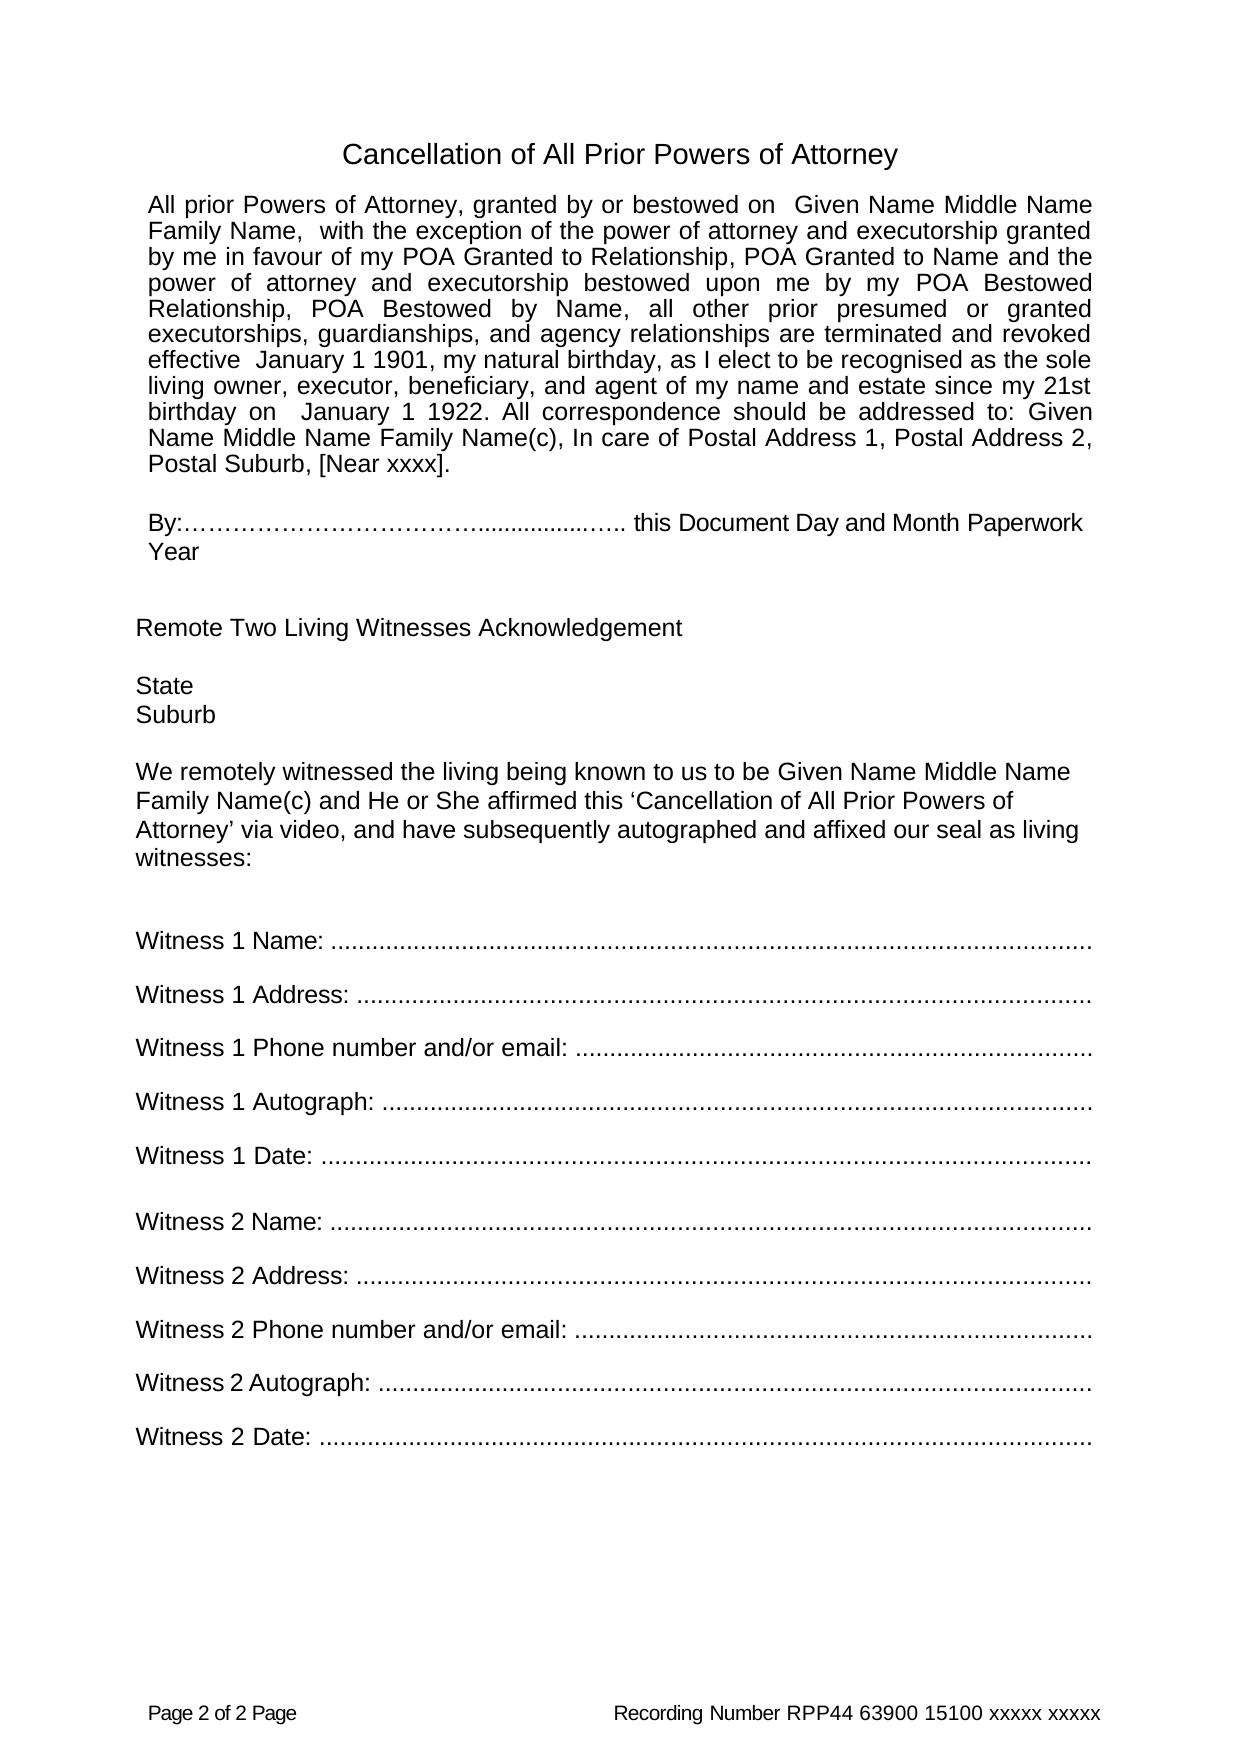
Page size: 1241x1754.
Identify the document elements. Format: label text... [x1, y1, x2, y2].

text Witness 1 Autograph: [135, 1087, 1093, 1116]
text Witness 1 Date: [135, 1141, 1093, 1169]
text We remotely witnessed the living being known to us to be Given Name Middle Name Family Name(c) and He or She affirmed this ‘Cancellation of All Prior Powers of Attorney’ via video, and have subsequently autographed and affixed our seal as living witnesses: [135, 757, 1105, 872]
text Witness 1 Address: [135, 979, 1093, 1008]
text Witness 2 Name: [135, 1207, 1093, 1236]
text Witness 1 Phone number and/or email: [135, 1033, 1093, 1062]
text Witness 2 Phone number and/or email: [135, 1314, 1093, 1343]
text Witness 2 Autograph: [135, 1368, 1093, 1397]
text Witness 2 Address: [135, 1261, 1093, 1289]
text Witness 1 Name: [135, 926, 1093, 954]
text By:……………………………….................….. this Document Day and Month Paperwork Year [148, 508, 1105, 565]
text Remote Two Living Witnesses Acknowledgement [135, 613, 1105, 642]
text All prior Powers of Attorney, granted by or bestowed on Given Name Middle Name Family Name, with the exception of the power of attorney and executorship granted by me in favour of my POA Granted to Relationship, POA Granted to Name and the power of attorney and executorship bestowed upon me by my POA Bestowed Relationship, POA Bestowed by Name, all other prior presumed or granted executorships, guardianships, and agency relationships are terminated and revoked effective January 1 1901, my natural birthday, as I elect to be recognised as the sole living owner, executor, beneficiary, and agent of my name and estate since my 21st birthday on January 1 1922. All correspondence should be addressed to: Given Name Middle Name Family Name(c), In care of Postal Address 1, Postal Address 2, Postal Suburb, [Near xxxx]. [148, 193, 1093, 478]
text State [135, 671, 1105, 699]
text Suburb [135, 699, 1105, 728]
text Witness 2 Date: [135, 1422, 1093, 1451]
title Cancellation of All Prior Powers of Attorney [135, 137, 1105, 171]
